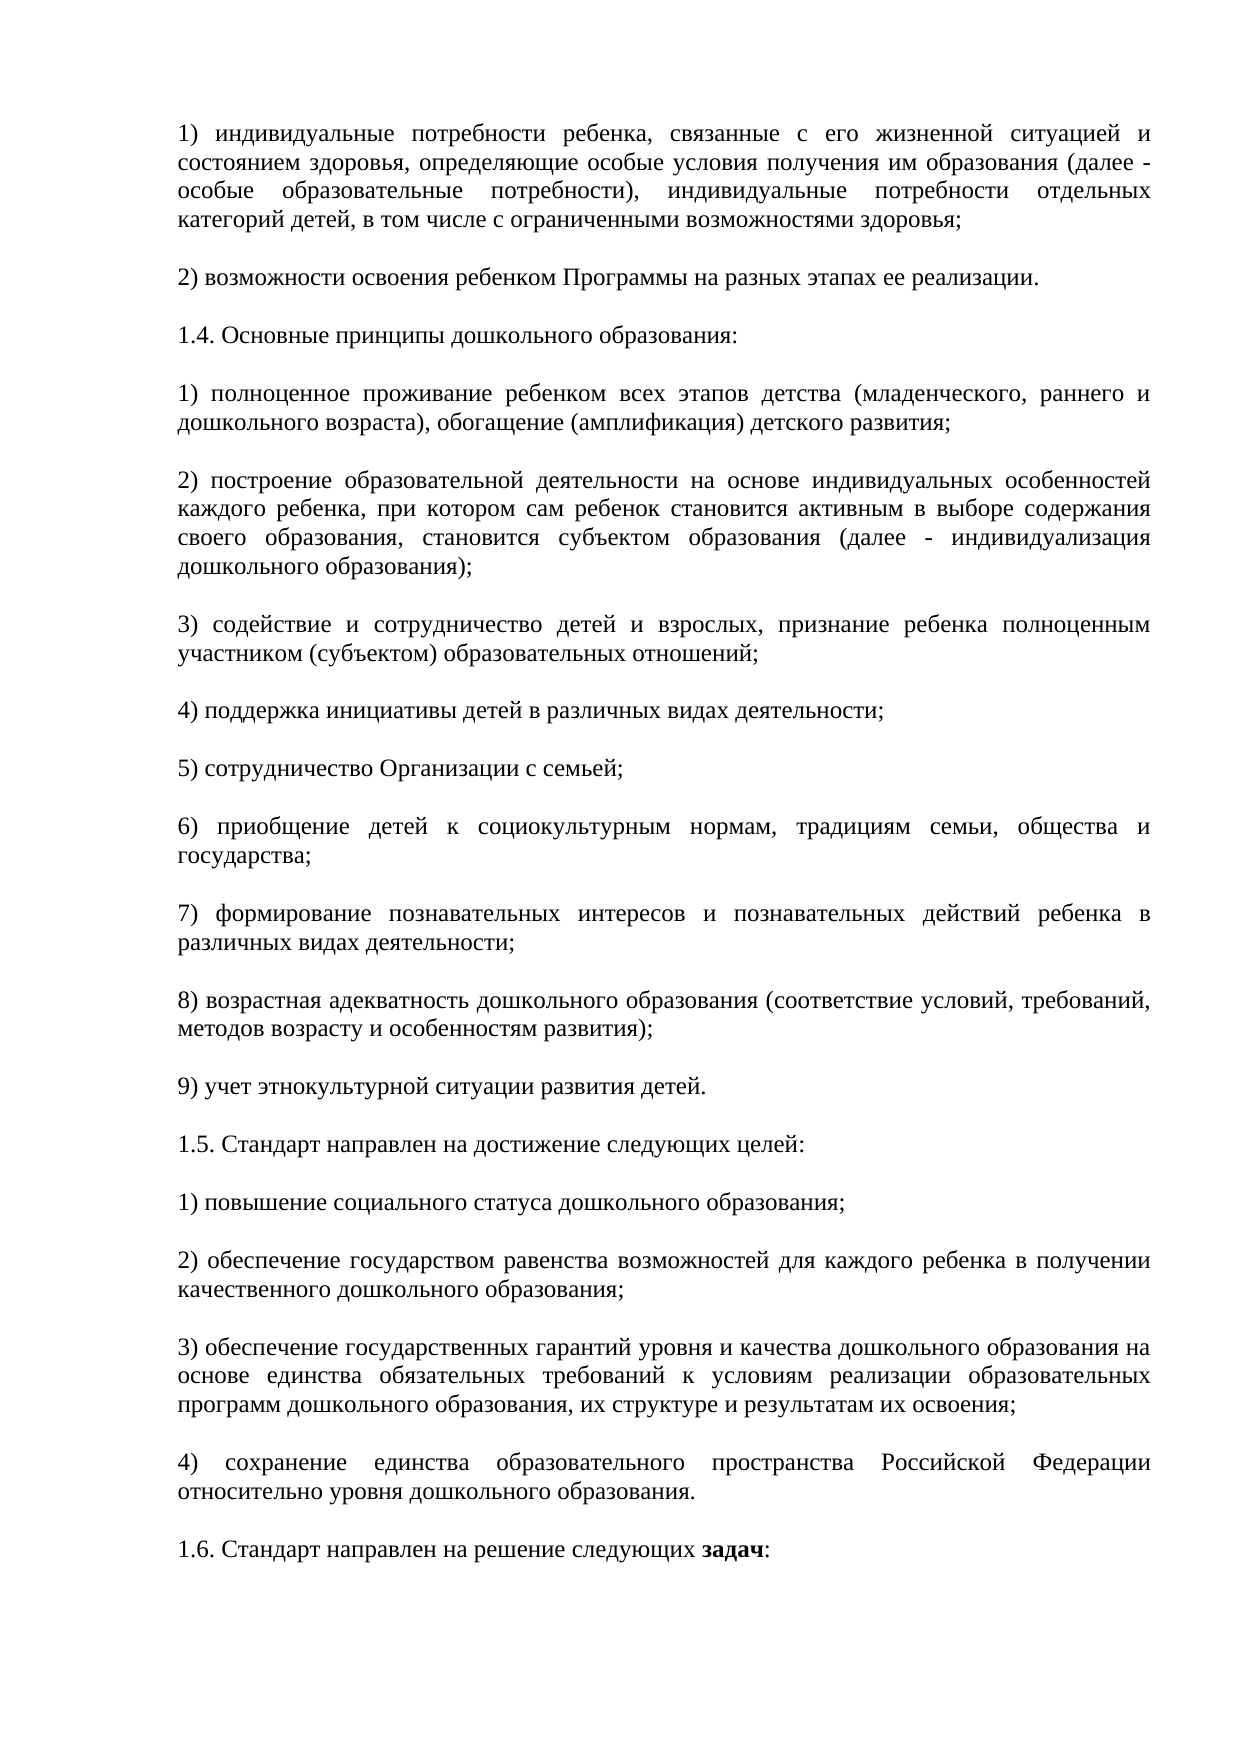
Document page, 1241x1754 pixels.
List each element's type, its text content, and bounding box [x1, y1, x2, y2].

text 1) индивидуальные потребности ребенка, связанные с его жизненной ситуацией и состоянием здоровья, определяющие особые условия получения им образования (далее - особые образовательные потребности), индивидуальные потребности отдельных категорий детей, в том числе с ограниченными возможностями здоровья; [177, 118, 1152, 233]
text 1) полноценное проживание ребенком всех этапов детства (младенческого, раннего и дошкольного возраста), обогащение (амплификация) детского развития; [177, 378, 1152, 436]
text 8) возрастная адекватность дошкольного образования (соответствие условий, требований, методов возрасту и особенностям развития); [177, 985, 1152, 1042]
text 2) построение образовательной деятельности на основе индивидуальных особенностей каждого ребенка, при котором сам ребенок становится активным в выборе содержания своего образования, становится субъектом образования (далее - индивидуализация дошкольного образования); [177, 465, 1152, 580]
text 1) повышение социального статуса дошкольного образования; [177, 1187, 1152, 1216]
text 6) приобщение детей к социокультурным нормам, традициям семьи, общества и государства; [177, 811, 1152, 869]
text 1.4. Основные принципы дошкольного образования: [177, 320, 1152, 349]
text 7) формирование познавательных интересов и познавательных действий ребенка в различных видах деятельности; [177, 898, 1152, 956]
text 2) возможности освоения ребенком Программы на разных этапах ее реализации. [177, 262, 1152, 291]
text 4) поддержка инициативы детей в различных видах деятельности; [177, 696, 1152, 724]
text 1.5. Стандарт направлен на достижение следующих целей: [177, 1129, 1152, 1158]
text 3) обеспечение государственных гарантий уровня и качества дошкольного образования на основе единства обязательных требований к условиям реализации образовательных программ дошкольного образования, их структуре и результатам их освоения; [177, 1332, 1152, 1418]
text 2) обеспечение государством равенства возможностей для каждого ребенка в получении качественного дошкольного образования; [177, 1245, 1152, 1303]
text 5) сотрудничество Организации с семьей; [177, 753, 1152, 782]
text 3) содействие и сотрудничество детей и взрослых, признание ребенка полноценным участником (субъектом) образовательных отношений; [177, 609, 1152, 666]
text 9) учет этнокультурной ситуации развития детей. [177, 1071, 1152, 1100]
text 4) сохранение единства образовательного пространства Российской Федерации относительно уровня дошкольного образования. [177, 1447, 1152, 1505]
text 1.6. Стандарт направлен на решение следующих задач: [177, 1534, 1152, 1563]
